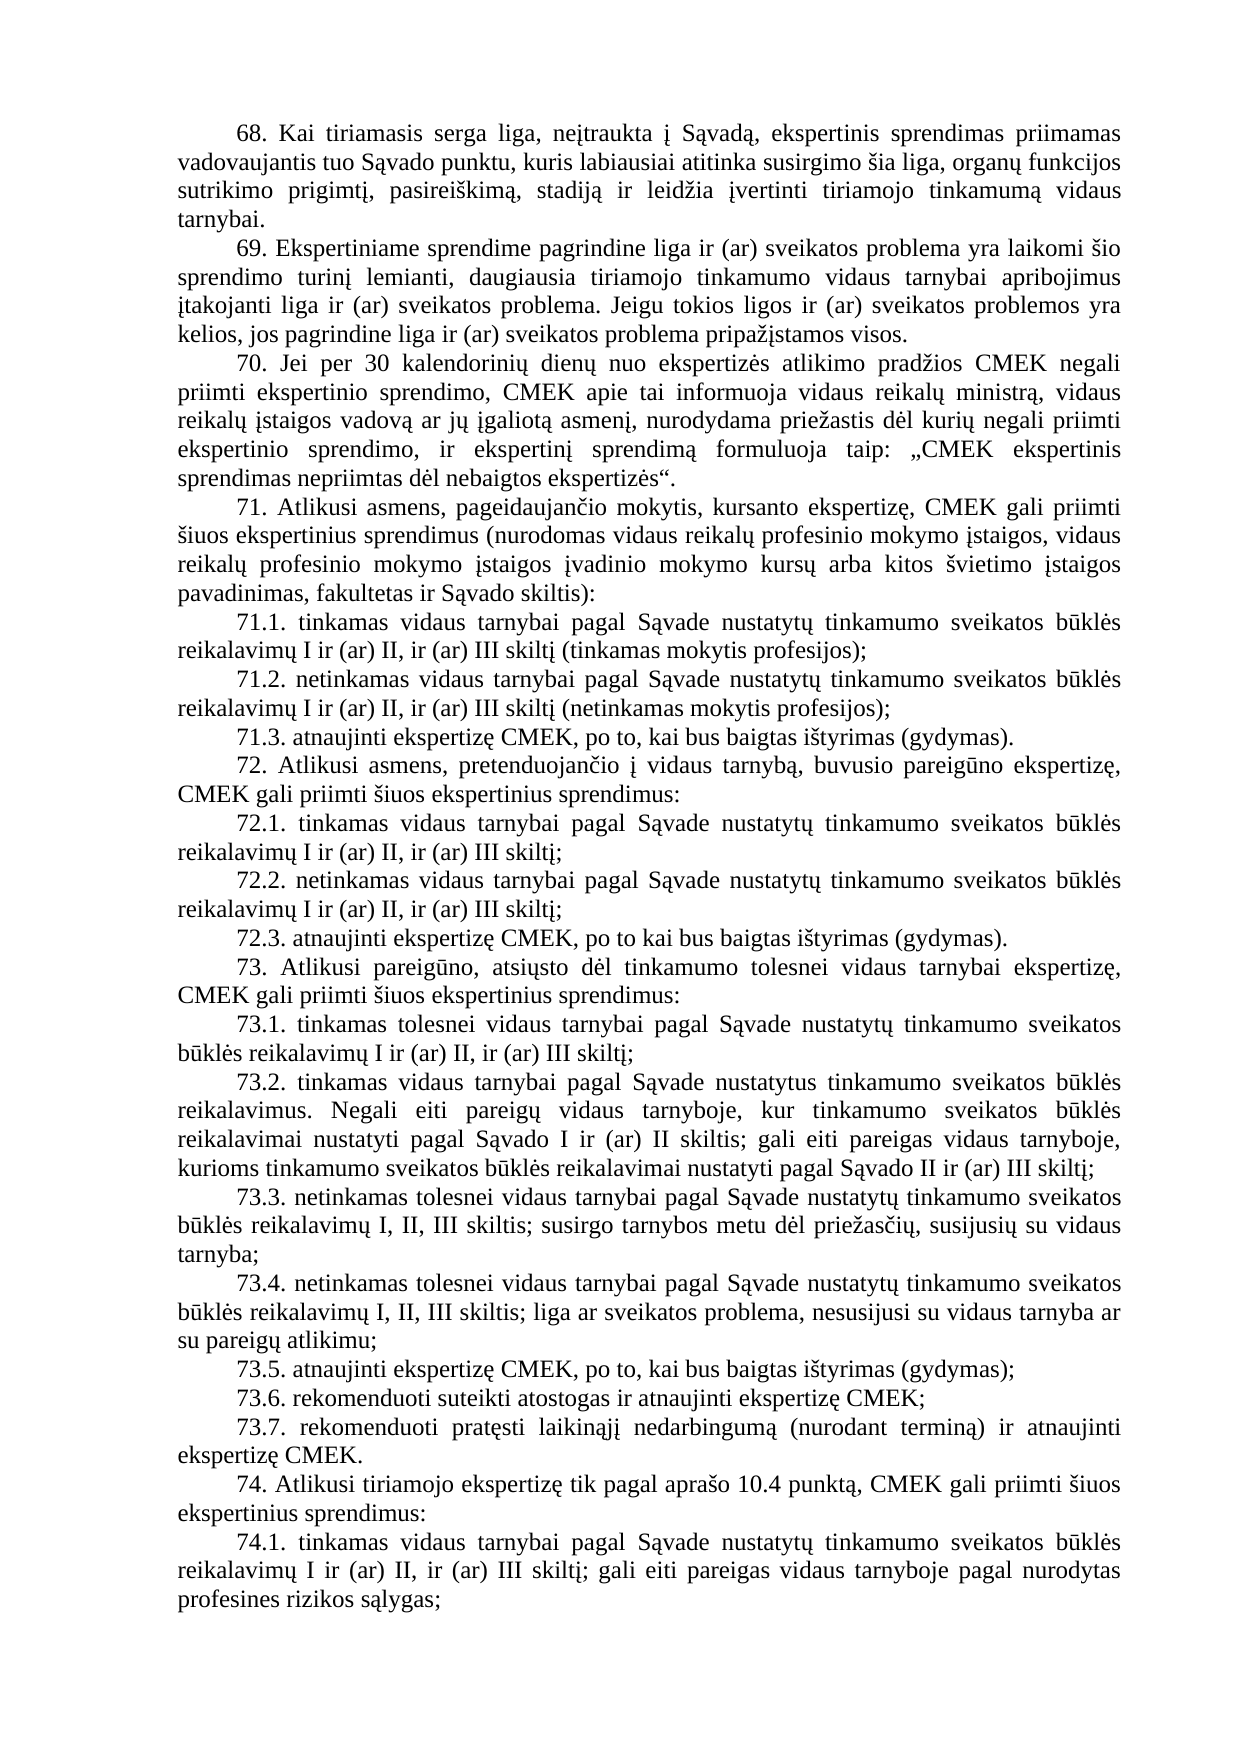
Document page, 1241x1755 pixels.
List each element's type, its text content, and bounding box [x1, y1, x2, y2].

text 70. Jei per 30 kalendorinių dienų nuo ekspertizės atlikimo pradžios CMEK negali priimti ekspertinio sprendimo, CMEK apie tai informuoja vidaus reikalų ministrą, vidaus reikalų įstaigos vadovą ar jų įgaliotą asmenį, nurodydama priežastis dėl kurių negali priimti ekspertinio sprendimo, ir ekspertinį sprendimą formuluoja taip: „CMEK ekspertinis sprendimas nepriimtas dėl nebaigtos ekspertizės“. [177, 348, 1122, 492]
text 73.1. tinkamas tolesnei vidaus tarnybai pagal Sąvade nustatytų tinkamumo sveikatos būklės reikalavimų I ir (ar) II, ir (ar) III skiltį; [177, 1009, 1122, 1067]
text 71. Atlikusi asmens, pageidaujančio mokytis, kursanto ekspertizę, CMEK gali priimti šiuos ekspertinius sprendimus (nurodomas vidaus reikalų profesinio mokymo įstaigos, vidaus reikalų profesinio mokymo įstaigos įvadinio mokymo kursų arba kitos švietimo įstaigos pavadinimas, fakultetas ir Sąvado skiltis): [177, 492, 1122, 607]
text 68. Kai tiriamasis serga liga, neįtraukta į Sąvadą, ekspertinis sprendimas priimamas vadovaujantis tuo Sąvado punktu, kuris labiausiai atitinka susirgimo šia liga, organų funkcijos sutrikimo prigimtį, pasireiškimą, stadiją ir leidžia įvertinti tiriamojo tinkamumą vidaus tarnybai. [177, 118, 1122, 233]
text 73.7. rekomenduoti pratęsti laikinąjį nedarbingumą (nurodant terminą) ir atnaujinti ekspertizę CMEK. [177, 1412, 1122, 1469]
text 72. Atlikusi asmens, pretenduojančio į vidaus tarnybą, buvusio pareigūno ekspertizę, CMEK gali priimti šiuos ekspertinius sprendimus: [177, 751, 1122, 808]
text 73.2. tinkamas vidaus tarnybai pagal Sąvade nustatytus tinkamumo sveikatos būklės reikalavimus. Negali eiti pareigų vidaus tarnyboje, kur tinkamumo sveikatos būklės reikalavimai nustatyti pagal Sąvado I ir (ar) II skiltis; gali eiti pareigas vidaus tarnyboje, kurioms tinkamumo sveikatos būklės reikalavimai nustatyti pagal Sąvado II ir (ar) III skiltį; [177, 1067, 1122, 1182]
text 72.3. atnaujinti ekspertizę CMEK, po to kai bus baigtas ištyrimas (gydymas). [177, 923, 1122, 952]
text 73.6. rekomenduoti suteikti atostogas ir atnaujinti ekspertizę CMEK; [177, 1383, 1122, 1412]
text 73.3. netinkamas tolesnei vidaus tarnybai pagal Sąvade nustatytų tinkamumo sveikatos būklės reikalavimų I, II, III skiltis; susirgo tarnybos metu dėl priežasčių, susijusių su vidaus tarnyba; [177, 1182, 1122, 1268]
text 74. Atlikusi tiriamojo ekspertizę tik pagal aprašo 10.4 punktą, CMEK gali priimti šiuos ekspertinius sprendimus: [177, 1469, 1122, 1527]
text 71.3. atnaujinti ekspertizę CMEK, po to, kai bus baigtas ištyrimas (gydymas). [177, 722, 1122, 751]
text 72.1. tinkamas vidaus tarnybai pagal Sąvade nustatytų tinkamumo sveikatos būklės reikalavimų I ir (ar) II, ir (ar) III skiltį; [177, 808, 1122, 866]
text 73. Atlikusi pareigūno, atsiųsto dėl tinkamumo tolesnei vidaus tarnybai ekspertizę, CMEK gali priimti šiuos ekspertinius sprendimus: [177, 952, 1122, 1009]
text 71.1. tinkamas vidaus tarnybai pagal Sąvade nustatytų tinkamumo sveikatos būklės reikalavimų I ir (ar) II, ir (ar) III skiltį (tinkamas mokytis profesijos); [177, 607, 1122, 664]
text 69. Ekspertiniame sprendime pagrindine liga ir (ar) sveikatos problema yra laikomi šio sprendimo turinį lemianti, daugiausia tiriamojo tinkamumo vidaus tarnybai apribojimus įtakojanti liga ir (ar) sveikatos problema. Jeigu tokios ligos ir (ar) sveikatos problemos yra kelios, jos pagrindine liga ir (ar) sveikatos problema pripažįstamos visos. [177, 233, 1122, 348]
text 73.4. netinkamas tolesnei vidaus tarnybai pagal Sąvade nustatytų tinkamumo sveikatos būklės reikalavimų I, II, III skiltis; liga ar sveikatos problema, nesusijusi su vidaus tarnyba ar su pareigų atlikimu; [177, 1268, 1122, 1354]
text 72.2. netinkamas vidaus tarnybai pagal Sąvade nustatytų tinkamumo sveikatos būklės reikalavimų I ir (ar) II, ir (ar) III skiltį; [177, 866, 1122, 923]
text 73.5. atnaujinti ekspertizę CMEK, po to, kai bus baigtas ištyrimas (gydymas); [177, 1354, 1122, 1383]
text 71.2. netinkamas vidaus tarnybai pagal Sąvade nustatytų tinkamumo sveikatos būklės reikalavimų I ir (ar) II, ir (ar) III skiltį (netinkamas mokytis profesijos); [177, 664, 1122, 722]
text 74.1. tinkamas vidaus tarnybai pagal Sąvade nustatytų tinkamumo sveikatos būklės reikalavimų I ir (ar) II, ir (ar) III skiltį; gali eiti pareigas vidaus tarnyboje pagal nurodytas profesines rizikos sąlygas; [177, 1527, 1122, 1613]
